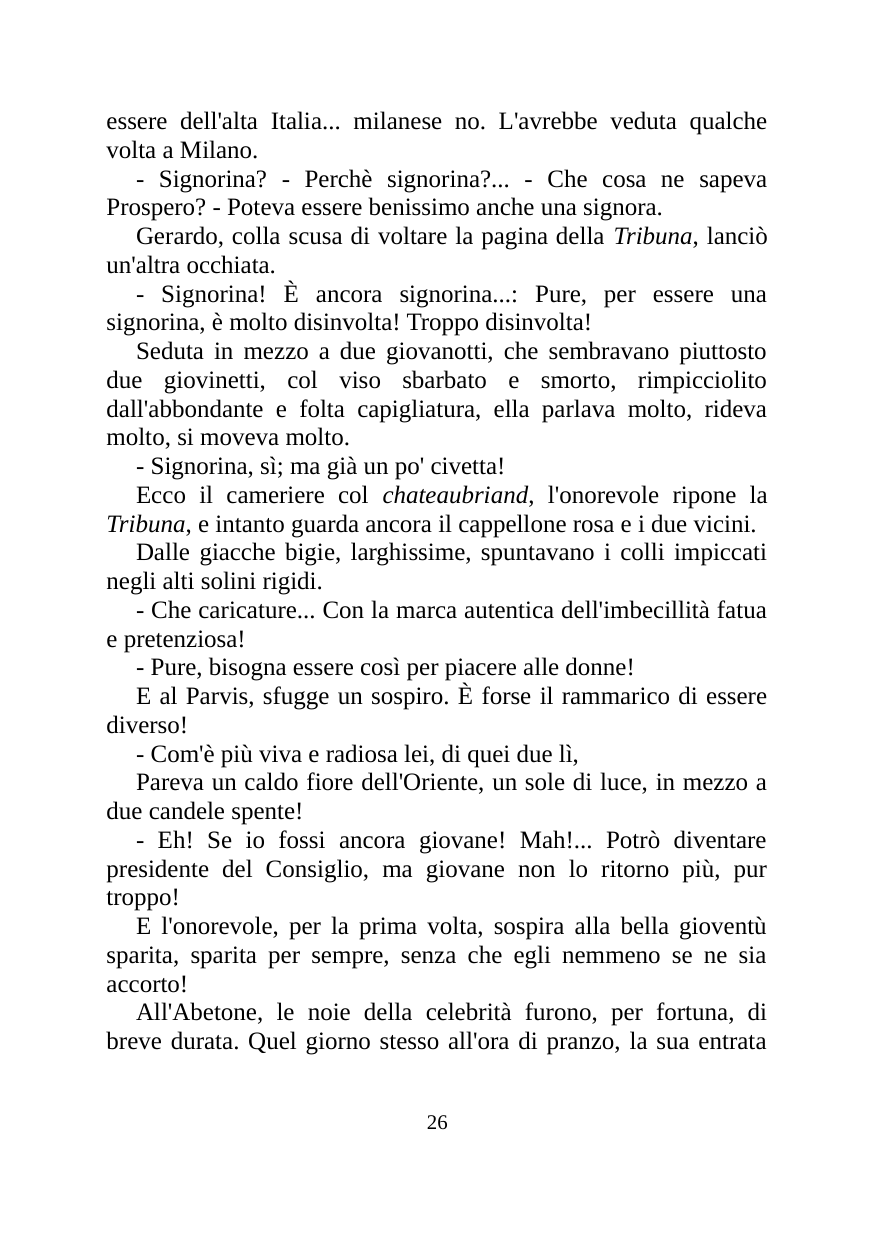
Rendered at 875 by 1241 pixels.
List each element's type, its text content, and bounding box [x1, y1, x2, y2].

text essere dell'alta Italia... milanese no. L'avrebbe veduta qualche volta a Milano. [106, 106, 768, 164]
text - Eh! Se io fossi ancora giovane! Mah!... Potrò diventare presidente del Consiglio, ma giovane non lo ritorno più, pur troppo! [106, 825, 768, 911]
text - Che caricature... Con la marca autentica dell'imbecillità fatua e pretenziosa! [106, 595, 768, 652]
text Gerardo, colla scusa di voltare la pagina della Tribuna, lanciò un'altra occhiata. [106, 221, 768, 279]
text - Signorina! È ancora signorina...: Pure, per essere una signorina, è molto disinvolta! Troppo disinvolta! [106, 279, 768, 336]
text - Signorina, sì; ma già un po' civetta! [106, 451, 768, 480]
text E l'onorevole, per la prima volta, sospira alla bella gioventù sparita, sparita per sempre, senza che egli nemmeno se ne sia accorto! [106, 911, 768, 997]
text - Signorina? - Perchè signorina?... - Che cosa ne sapeva Prospero? - Poteva essere benissimo anche una signora. [106, 164, 768, 221]
text - Com'è più viva e radiosa lei, di quei due lì, [106, 739, 768, 767]
text Ecco il cameriere col chateaubriand, l'onorevole ripone la Tribuna, e intanto guarda ancora il cappellone rosa e i due vicini. [106, 480, 768, 537]
text All'Abetone, le noie della celebrità furono, per fortuna, di breve durata. Quel giorno stesso all'ora di pranzo, la sua entrata [106, 997, 768, 1055]
text E al Parvis, sfugge un sospiro. È forse il rammarico di essere diverso! [106, 681, 768, 739]
text Seduta in mezzo a due giovanotti, che sembravano piuttosto due giovinetti, col viso sbarbato e smorto, rimpicciolito dall'abbondante e folta capigliatura, ella parlava molto, rideva molto, si moveva molto. [106, 336, 768, 451]
text Dalle giacche bigie, larghissime, spuntavano i colli impiccati negli alti solini rigidi. [106, 537, 768, 595]
text Pareva un caldo fiore dell'Oriente, un sole di luce, in mezzo a due candele spente! [106, 767, 768, 825]
text - Pure, bisogna essere così per piacere alle donne! [106, 652, 768, 681]
